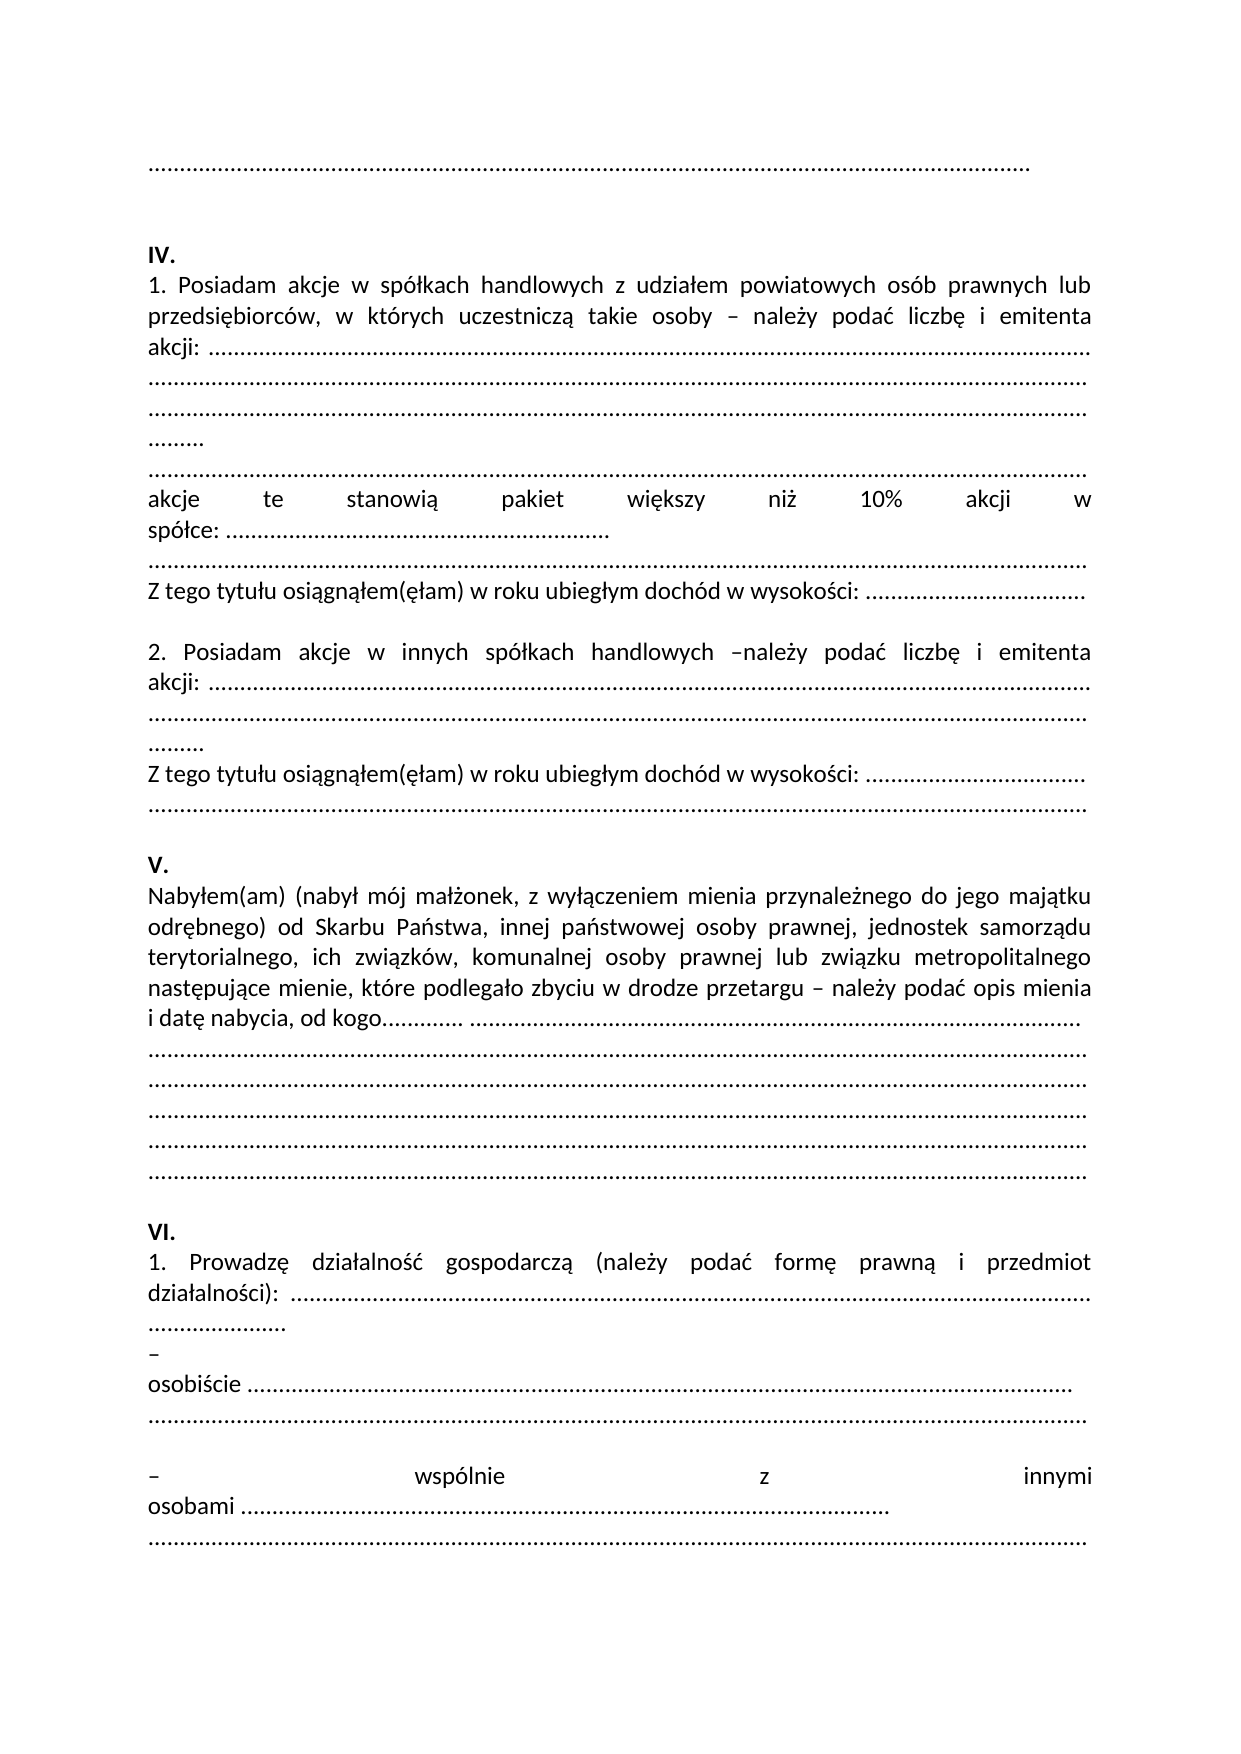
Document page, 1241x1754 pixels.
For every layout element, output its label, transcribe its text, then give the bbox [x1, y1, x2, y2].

text – wspólnie z innymi osobami ....................................................................................................... [148, 1460, 1093, 1521]
text ..................................................................................................................................................... [148, 1399, 1093, 1429]
text 1. Posiadam akcje w spółkach handlowych z udziałem powiatowych osób prawnych lub przedsiębiorców, w których uczestniczą takie osoby – należy podać liczbę i emitenta akcji: ............................................................................................................................................................................................................................................................................................................................................................................................................................................................... [148, 270, 1093, 453]
text ..................................................................................................................................................... [148, 1521, 1093, 1552]
text ..................................................................................................................................................... [148, 544, 1093, 575]
text Z tego tytułu osiągnąłem(ęłam) w roku ubiegłym dochód w wysokości: ................................... [148, 575, 1093, 605]
text akcje te stanowią pakiet większy niż 10% akcji w spółce: ............................................................. [148, 483, 1093, 544]
text Z tego tytułu osiągnąłem(ęłam) w roku ubiegłym dochód w wysokości: ................................... [148, 758, 1093, 788]
text ..................................................................................................................................................... [148, 453, 1093, 483]
text IV. [148, 239, 1093, 270]
text 1. Prowadzę działalność gospodarczą (należy podać formę prawną i przedmiot działalności): ..................................................................................................................................................... [148, 1246, 1093, 1338]
text 2. Posiadam akcje w innych spółkach handlowych –należy podać liczbę i emitenta akcji: .......................................................................................................................................................................................................................................................................................................... [148, 636, 1093, 758]
text ............................................................................................................................................ [148, 148, 1093, 178]
text – osobiście ................................................................................................................................... [148, 1338, 1093, 1399]
text VI. [148, 1216, 1093, 1246]
text Nabyłem(am) (nabył mój małżonek, z wyłączeniem mienia przynależnego do jego majątku odrębnego) od Skarbu Państwa, innej państwowej osoby prawnej, jednostek samorządu terytorialnego, ich związków, komunalnej osoby prawnej lub związku metropolitalnego następujące mienie, które podlegało zbyciu w drodze przetargu – należy podać opis mienia i datę nabycia, od kogo............. ................................................................................................. [148, 880, 1093, 1033]
text ......................................................................................................................................................................................................................................................................................................................................................................................................................................................................................................................................................................................................................................................................................................................................................................... [148, 1033, 1093, 1185]
text ..................................................................................................................................................... [148, 788, 1093, 819]
text V. [148, 849, 1093, 880]
